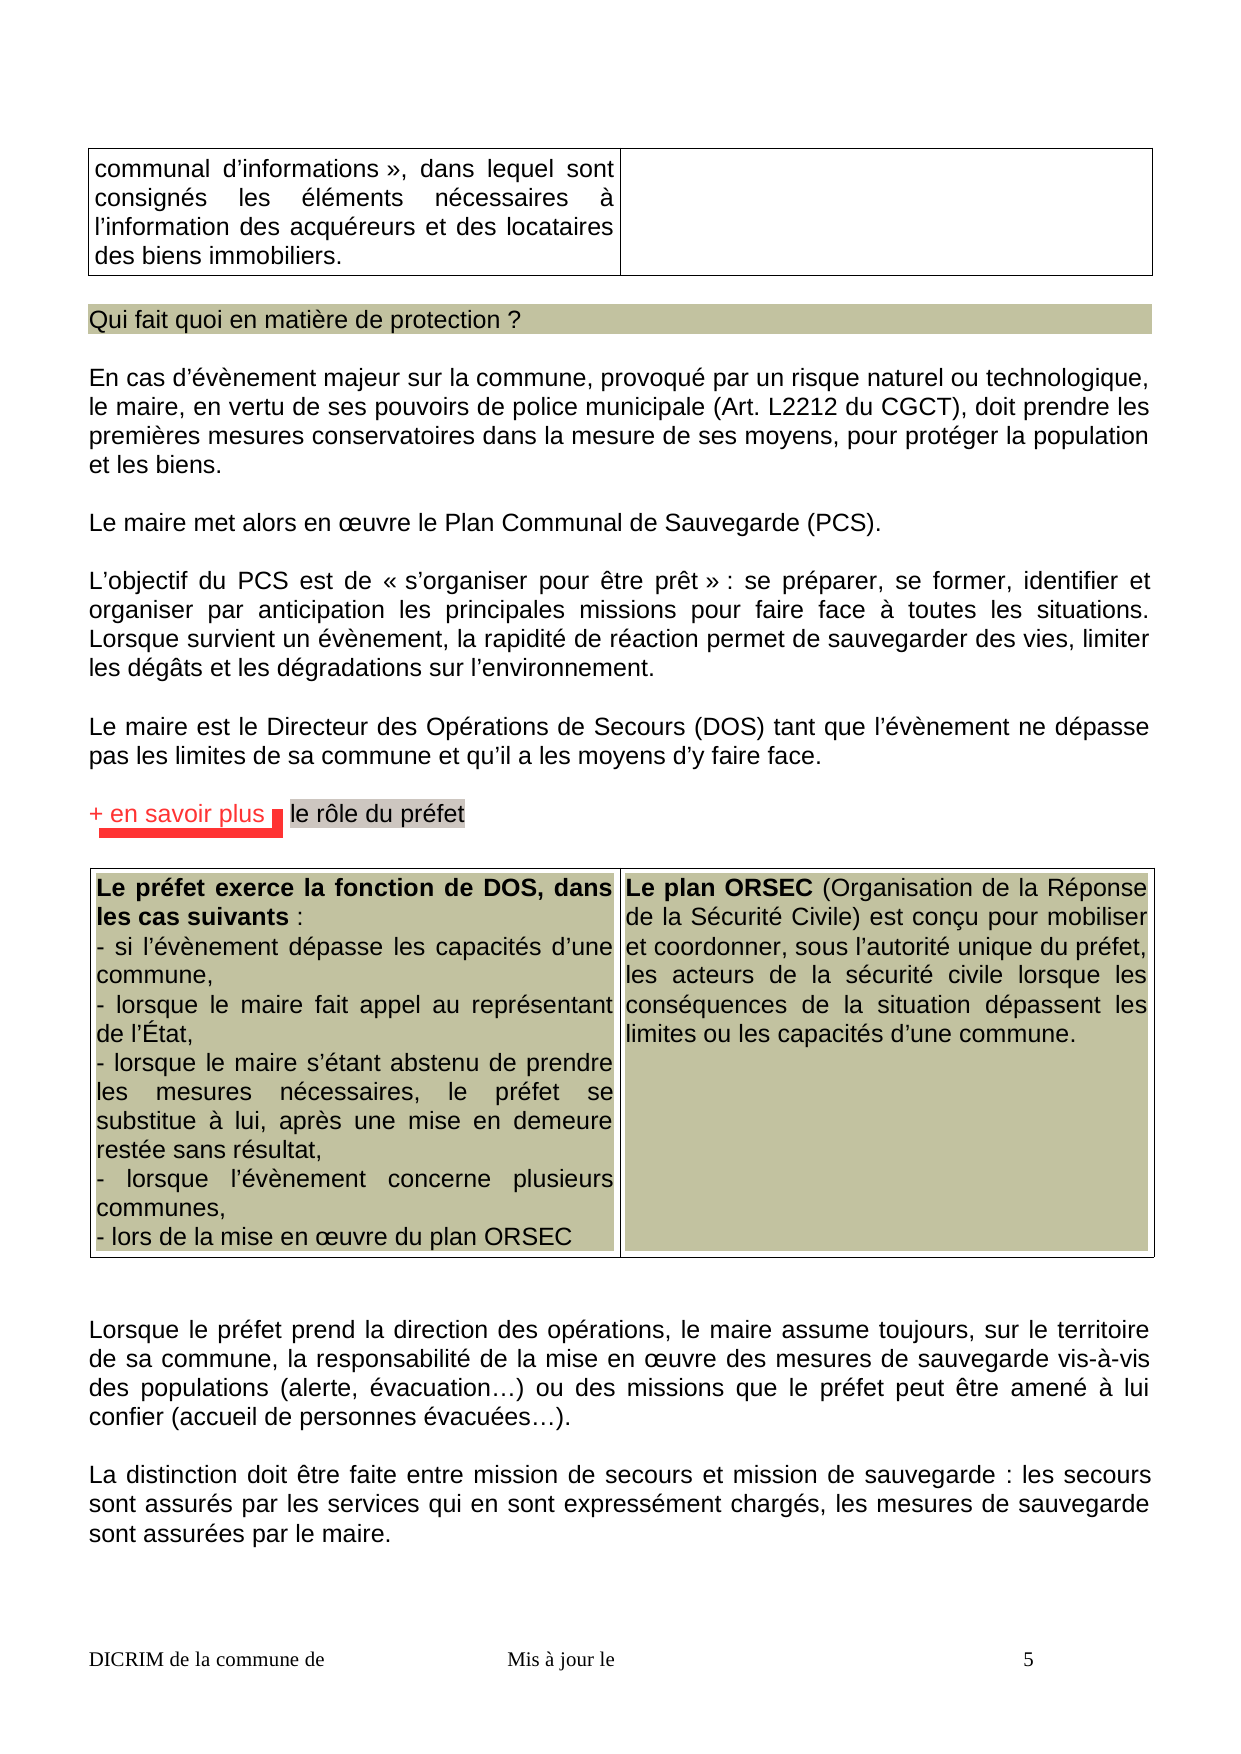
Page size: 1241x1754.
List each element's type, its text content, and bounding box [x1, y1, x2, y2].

text Qui fait quoi en matière de protection ? [88, 304, 1152, 334]
text La distinction doit être faite entre mission de secours et mission de sauvegarde : les secours sont assurés par les services qui en sont expressément chargés, les mesures de sauvegarde sont assurées par le maire. [88, 1460, 1152, 1547]
text L’objectif du PCS est de « s’organiser pour être prêt » : se préparer, se former, identifier et organiser par anticipation les principales missions pour faire face à toutes les situations. Lorsque survient un évènement, la rapidité de réaction permet de sauvegarder des vies, limiter les dégâts et les dégradations sur l’environnement. [88, 566, 1152, 682]
text Lorsque le préfet prend la direction des opérations, le maire assume toujours, sur le territoire de sa commune, la responsabilité de la mise en œuvre des mesures de sauvegarde vis-à-vis des populations (alerte, évacuation…) ou des missions que le préfet peut être amené à lui confier (accueil de personnes évacuées…). [88, 1315, 1152, 1431]
text + en savoir plus le rôle du préfet [88, 799, 1152, 838]
table_cell communal d’informations », dans lequel sont consignés les éléments nécessaires à l’information des acquéreurs et des locataires des biens immobiliers. [89, 149, 620, 275]
text Le maire est le Directeur des Opérations de Secours (DOS) tant que l’évènement ne dépasse pas les limites de sa commune et qu’il a les moyens d’y faire face. [88, 711, 1152, 769]
table_header Le plan ORSEC (Organisation de la Réponse de la Sécurité Civile) est conçu pour mobiliser et coordonner, sous l’autorité unique du préfet, les acteurs de la sécurité civile lorsque les conséquences de la situation dépassent les limites ou les capacités d’une commune. [621, 869, 1154, 1257]
table_cell [621, 149, 1152, 275]
text Le maire met alors en œuvre le Plan Communal de Sauvegarde (PCS). [88, 508, 1152, 537]
text En cas d’évènement majeur sur la commune, provoqué par un risque naturel ou technologique, le maire, en vertu de ses pouvoirs de police municipale (Art. L2212 du CGCT), doit prendre les premières mesures conservatoires dans la mesure de ses moyens, pour protéger la population et les biens. [88, 363, 1152, 479]
table_header Le préfet exerce la fonction de DOS, dans les cas suivants : - si l’évènement dépasse les capacités d’une commune, - lorsque le maire fait appel au représentant de l’État, - lorsque le maire s’étant abstenu de prendre les mesures nécessaires, le préfet se substitue à lui, après une mise en demeure restée sans résultat, - lorsque l’évènement concerne plusieurs communes, - lors de la mise en œuvre du plan ORSEC [91, 869, 620, 1257]
